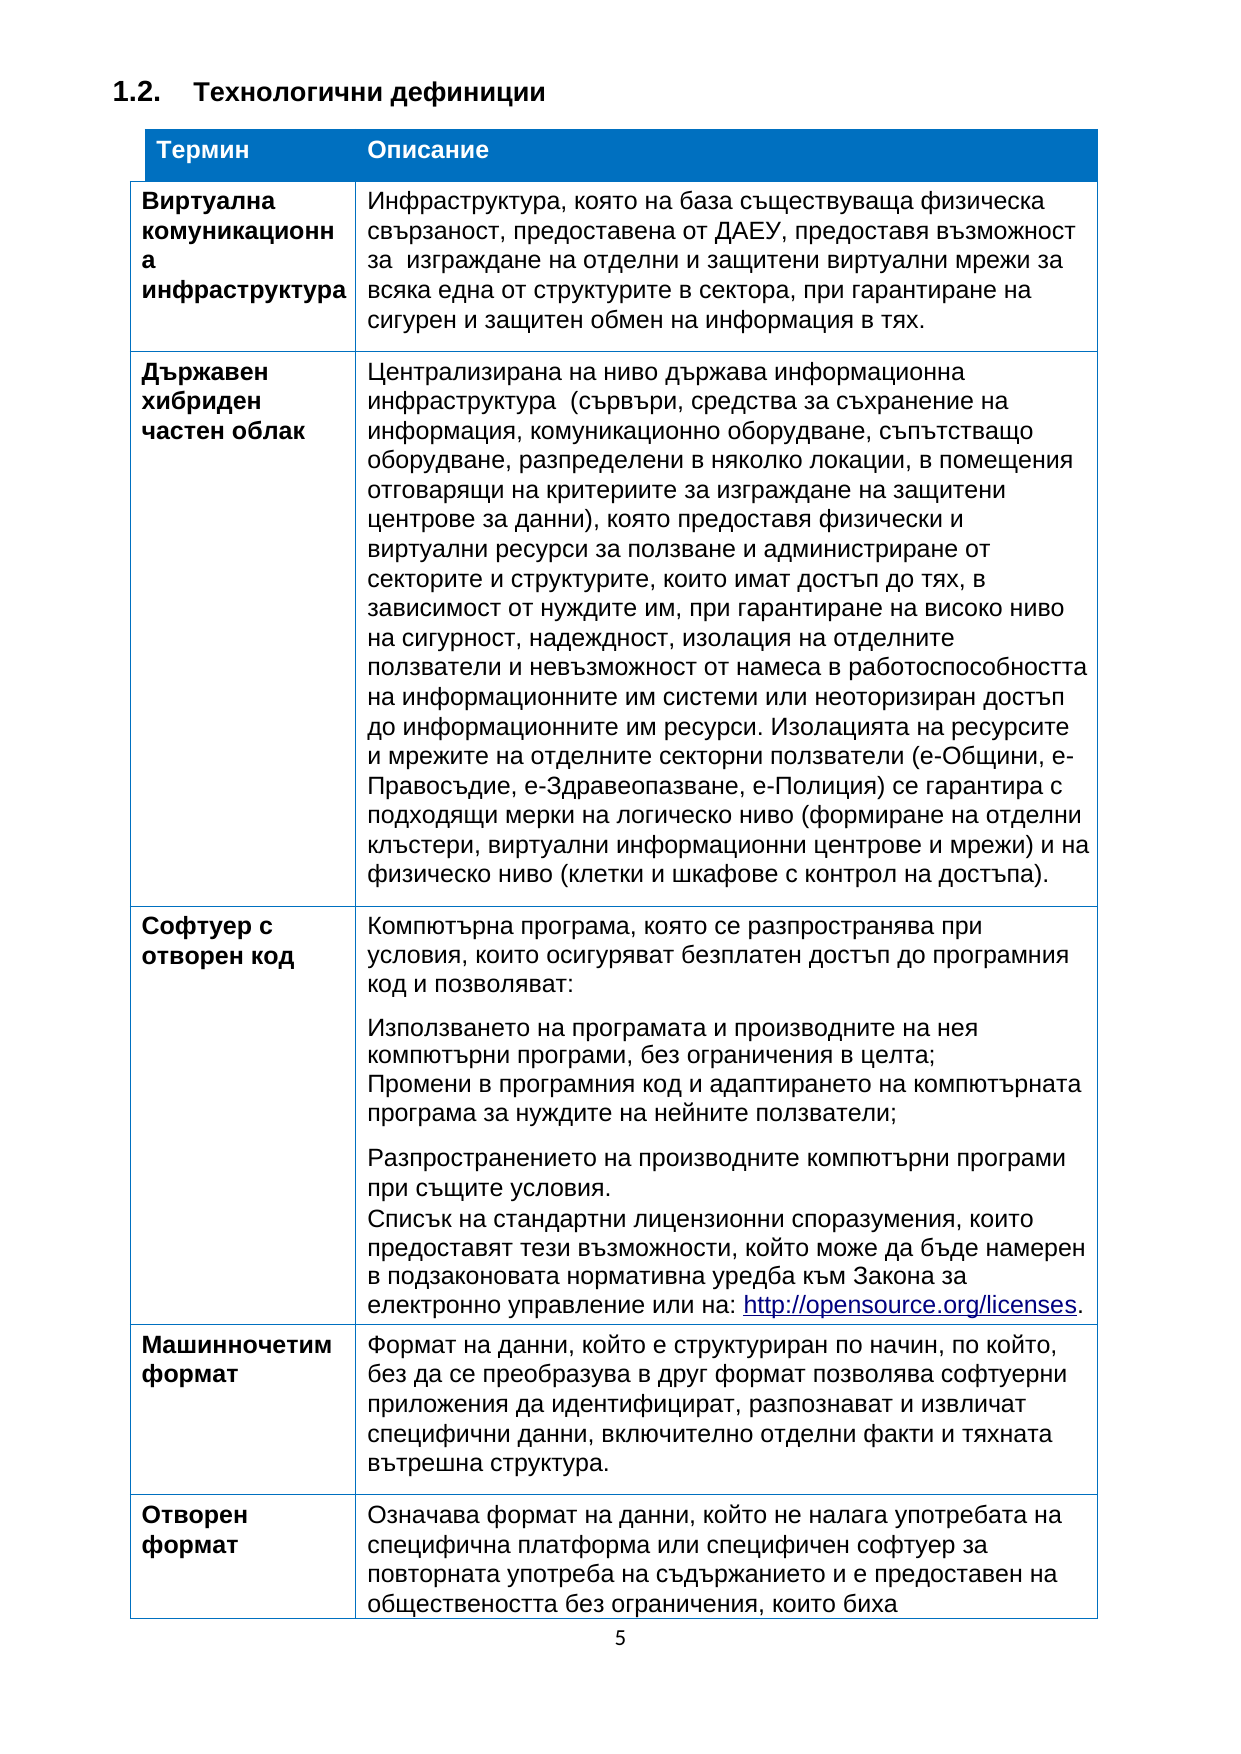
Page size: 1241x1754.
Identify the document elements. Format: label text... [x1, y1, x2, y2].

table_cell Отворен формат [131, 1495, 355, 1617]
table_cell Машинночетим формат [131, 1325, 355, 1494]
table_cell Формат на данни, който е структуриран по начин, по който, без да се преобразува в друг формат позволява софтуерни приложения да идентифицират, разпознават и извличат специфични данни, включително отделни факти и тяхната вътрешна структура. [356, 1325, 1097, 1494]
table_header Описание [356, 130, 1097, 181]
table_cell Означава формат на данни, който не налага употребата на специфична платформа или специфичен софтуер за повторната употреба на съдържанието и е предоставен на обществеността без ограничения, които биха [356, 1495, 1097, 1617]
table_cell Виртуална комуникационна инфраструктура [131, 182, 355, 351]
table_header [130, 129, 145, 181]
table_cell Централизирана на ниво държава информационна инфраструктура (сървъри, средства за съхранение на информация, комуникационно оборудване, съпътстващо оборудване, разпределени в няколко локации, в помещения отговарящи на критериите за изграждане на защитени центрове за данни), която предоставя физически и виртуални ресурси за ползване и администриране от секторите и структурите, които имат достъп до тях, в зависимост от нуждите им, при гарантиране на високо ниво на сигурност, надеждност, изолация на отделните ползватели и невъзможност от намеса в работоспособността на информационните им системи или неоторизиран достъп до информационните им ресурси. Изолацията на ресурсите и мрежите на отделните секторни ползватели (е-Общини, е-Правосъдие, е-Здравеопазване, е-Полиция) се гарантира с подходящи мерки на логическо ниво (формиране на отделни клъстери, виртуални информационни центрове и мрежи) и на физическо ниво (клетки и шкафове с контрол на достъпа). [356, 352, 1097, 906]
table_cell Държавен хибриден частен облак [131, 352, 355, 906]
table_header Термин [146, 130, 355, 181]
table_cell Инфраструктура, която на база съществуваща физическа свързаност, предоставена от ДАЕУ, предоставя възможност за изграждане на отделни и защитени виртуални мрежи за всяка една от структурите в сектора, при гарантиране на сигурен и защитен обмен на информация в тях. [356, 182, 1097, 351]
table_cell Компютърна програма, която се разпространява при условия, които осигуряват безплатен достъп до програмния код и позволяват: Използването на програмата и производните на нея компютърни програми, без ограничения в целта; Промени в програмния код и адаптирането на компютърната програма за нуждите на нейните ползватели; Разпространението на производните компютърни програми при същите условия. Списък на стандартни лицензионни споразумения, които предоставят тези възможности, който може да бъде намерен в подзаконовата нормативна уредба към Закона за електронно управление или на: http://opensource.org/licenses. [356, 907, 1097, 1324]
subtitle Технологични дефиниции [112, 74, 1165, 107]
table_cell Софтуер с отворен код [131, 907, 355, 1324]
